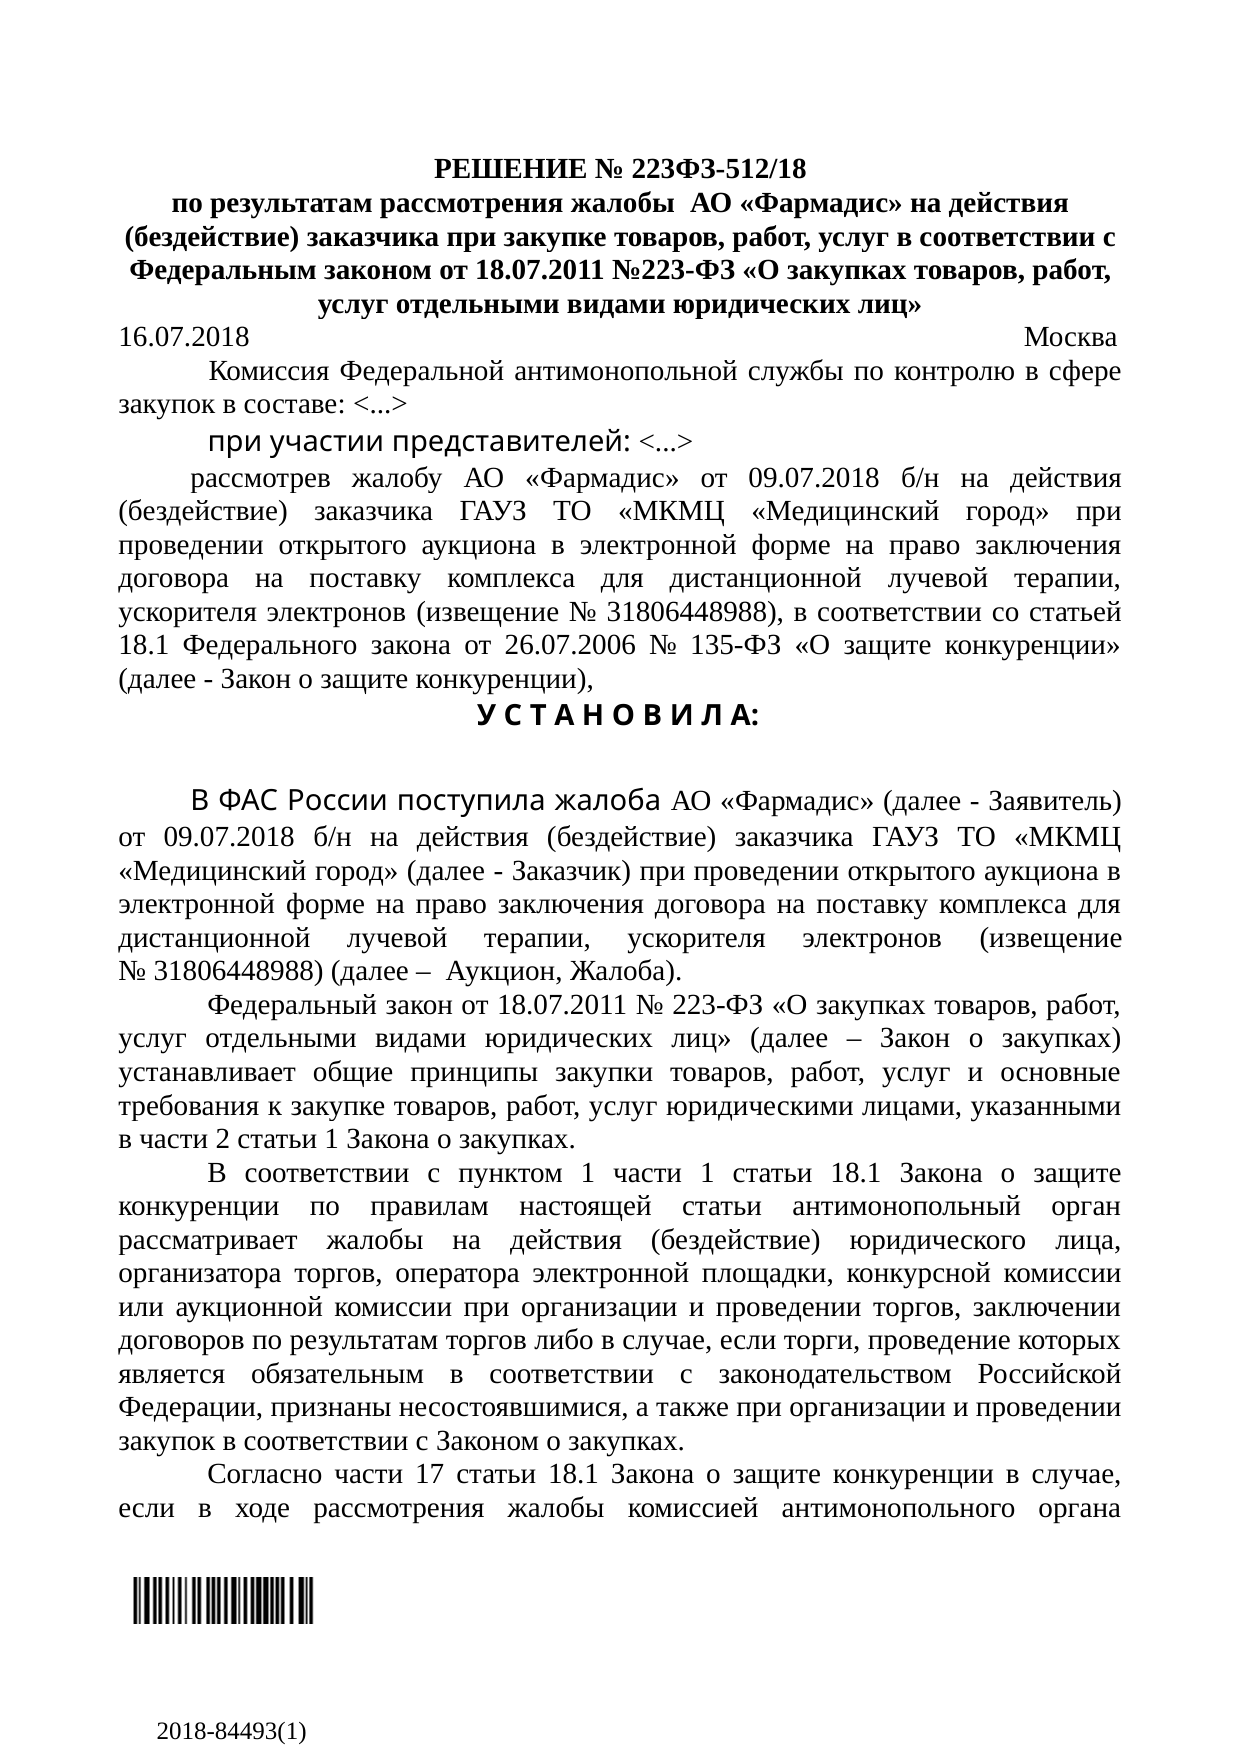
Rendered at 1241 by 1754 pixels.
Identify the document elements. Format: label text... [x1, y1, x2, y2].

text Комиссия Федеральной антимонопольной службы по контролю в сфере закупок в составе: <...> [118, 353, 1122, 420]
text 16.07.2018 Москва [118, 319, 1122, 353]
text У С Т А Н О В И Л А: [114, 694, 1122, 734]
picture [118, 1577, 331, 1624]
text Федеральный закон от 18.07.2011 № 223-ФЗ «О закупках товаров, работ, услуг отдельными видами юридических лиц» (далее – Закон о закупках) устанавливает общие принципы закупки товаров, работ, услуг и основные требования к закупке товаров, работ, услуг юридическими лицами, указанными в части 2 статьи 1 Закона о закупках. [118, 987, 1122, 1155]
text при участии представителей: <...> [118, 420, 1122, 460]
text рассмотрев жалобу АО «Фармадис» от 09.07.2018 б/н на действия (бездействие) заказчика ГАУЗ ТО «МКМЦ «Медицинский город» при проведении открытого аукциона в электронной форме на право заключения договора на поставку комплекса для дистанционной лучевой терапии, ускорителя электронов (извещение № 31806448988), в соответствии со статьей 18.1 Федерального закона от 26.07.2006 № 135-ФЗ «О защите конкуренции» (далее - Закон о защите конкуренции), [118, 460, 1122, 694]
text Согласно части 17 статьи 18.1 Закона о защите конкуренции в случае, если в ходе рассмотрения жалобы комиссией антимонопольного органа [118, 1457, 1122, 1524]
text В соответствии с пунктом 1 части 1 статьи 18.1 Закона о защите конкуренции по правилам настоящей статьи антимонопольный орган рассматривает жалобы на действия (бездействие) юридического лица, организатора торгов, оператора электронной площадки, конкурсной комиссии или аукционной комиссии при организации и проведении торгов, заключении договоров по результатам торгов либо в случае, если торги, проведение которых является обязательным в соответствии с законодательством Российской Федерации, признаны несостоявшимися, а также при организации и проведении закупок в соответствии с Законом о закупках. [118, 1155, 1122, 1457]
text В ФАС России поступила жалоба АО «Фармадис» (далее - Заявитель) от 09.07.2018 б/н на действия (бездействие) заказчика ГАУЗ ТО «МКМЦ «Медицинский город» (далее - Заказчик) при проведении открытого аукциона в электронной форме на право заключения договора на поставку комплекса для дистанционной лучевой терапии, ускорителя электронов (извещение № 31806448988) (далее – Аукцион, Жалоба). [118, 779, 1122, 987]
text РЕШЕНИЕ № 223ФЗ-512/18 [118, 152, 1122, 185]
text по результатам рассмотрения жалобы АО «Фармадис» на действия (бездействие) заказчика при закупке товаров, работ, услуг в соответствии с Федеральным законом от 18.07.2011 №223-ФЗ «О закупках товаров, работ, услуг отдельными видами юридических лиц» [118, 185, 1122, 319]
